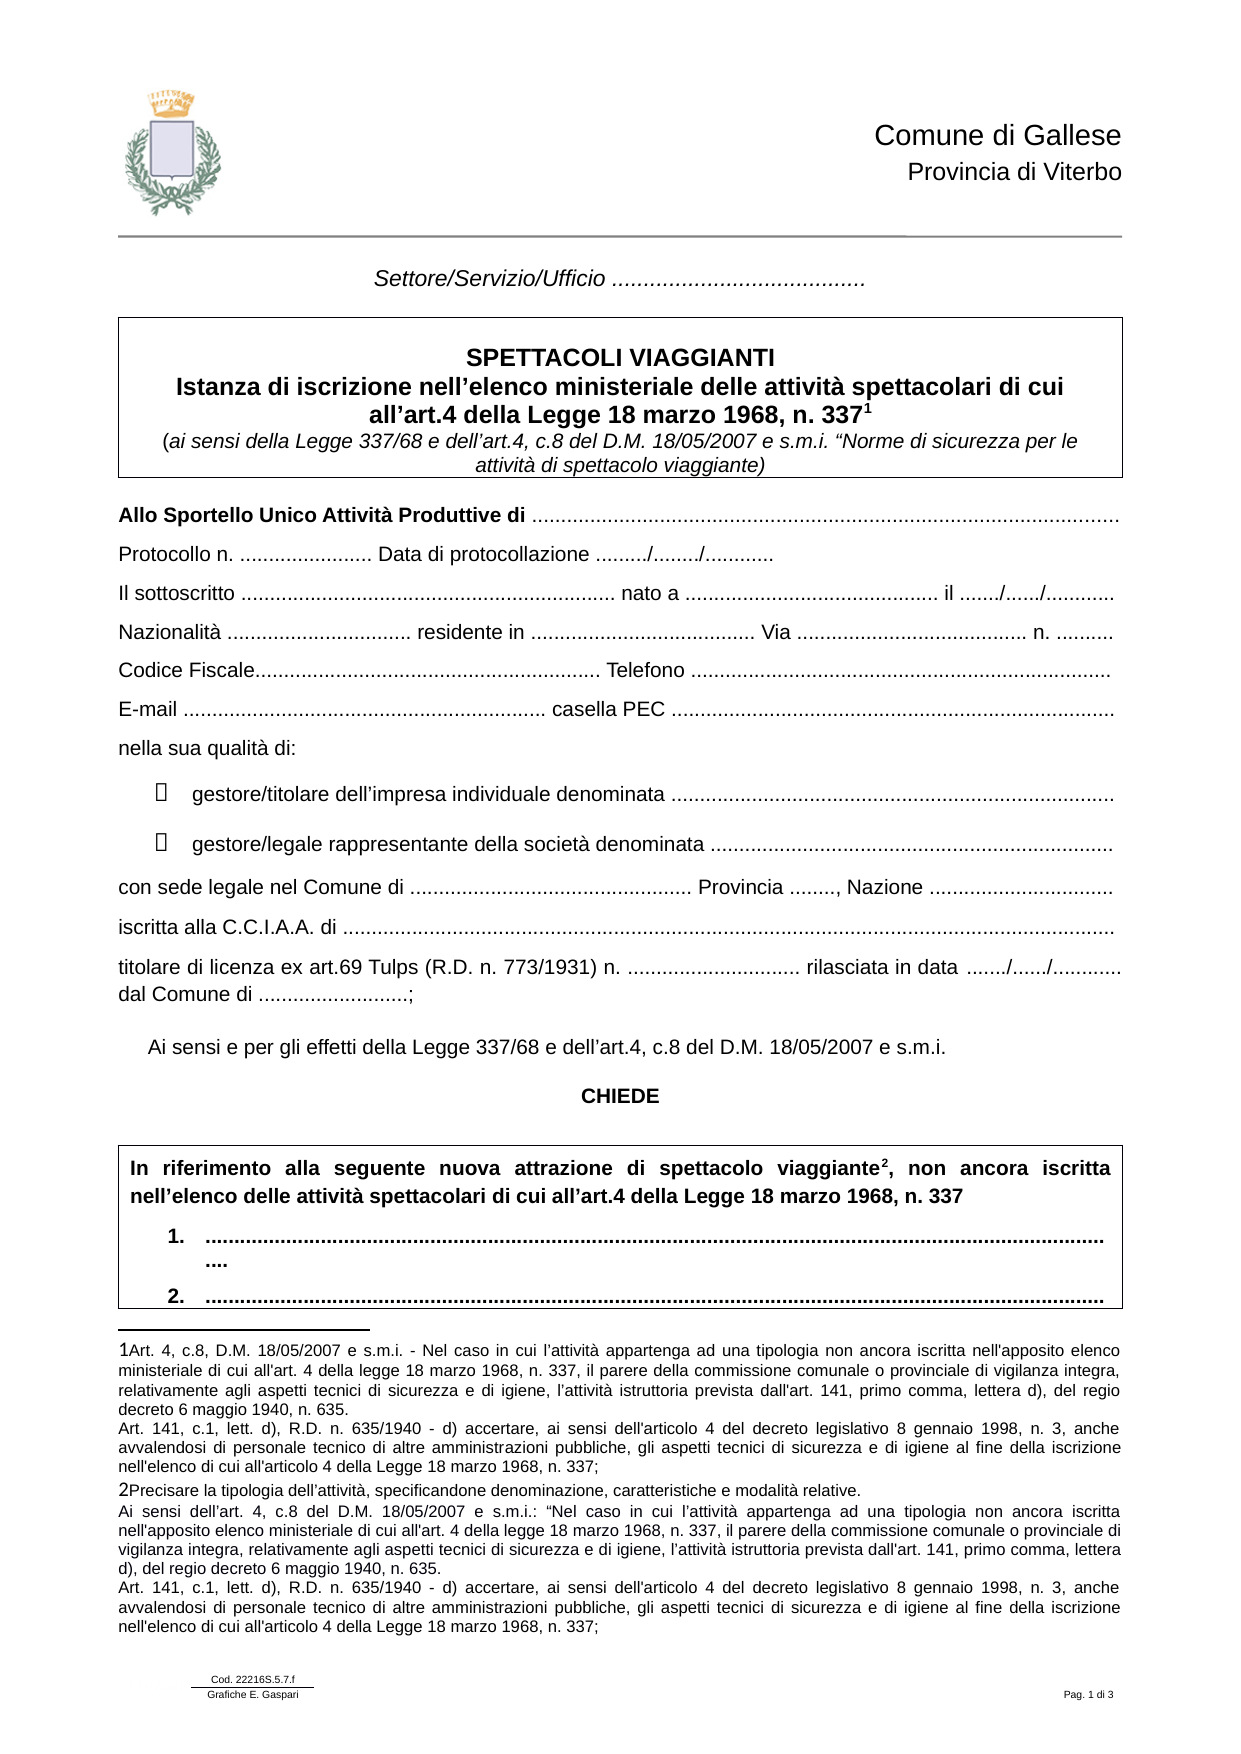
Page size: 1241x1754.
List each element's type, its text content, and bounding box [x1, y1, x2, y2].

text Ai sensi e per gli effetti della Legge 337/68 e dell’art.4, c.8 del D.M. 18/05/2007 e s.m.i. [118, 1035, 1122, 1059]
text Provincia di Viterbo [224, 157, 1122, 185]
text Il sottoscritto ................................................................. nato a ............................................ il ......./....../............ [118, 581, 1122, 604]
text Codice Fiscale............................................................ Telefono ......................................................................... [118, 658, 1122, 682]
text Allo Sportello Unico Attività Produttive di [118, 503, 1122, 527]
text Settore/Servizio/Ufficio ........................................ [118, 265, 1122, 291]
text nella sua qualità di: [118, 736, 1122, 760]
text Comune di Gallese [224, 118, 1122, 152]
subtitle CHIEDE [118, 1084, 1122, 1108]
text  gestore/legale rappresentante della società denominata ...................................................................... [153, 825, 1122, 859]
text titolare di licenza ex art.69 Tulps (R.D. n. 773/1931) n. .............................. rilasciata in data ......./....../............ dal Comune di ..........................; [118, 955, 1122, 1006]
text iscritta alla C.C.I.A.A. di ...................................................................................................................................... [118, 915, 1122, 939]
text  gestore/titolare dell’impresa individuale denominata ............................................................................. [153, 775, 1122, 809]
picture [122, 87, 224, 219]
table_header In riferimento alla seguente nuova attrazione di spettacolo viaggiante, non ancora iscritta nell’elenco delle attività spettacolari di cui all’art.4 della Legge 18 marzo 1968, n. 337 ................................................................................................................................................................ ................................................................................................................................................................ ................................................................................................................................................................ ................................................................................................................................................................ l’attivazione della C.C.P.V.L.P.S. al fine dell’iscrizione nell’elenco ministeriale ex art. 4, L. 337/68, affinché verifichi l’idoneità della documentazione tecnica illustrativa e certificativa allegata, sottoscritta da professionista abilitato, direttamente o tramite apposita certificazione da parte di organismo di certificazione accreditato, atta a dimostrare la sussistenza dei requisiti tecnici di cui all'art.3 del D.M. 18/05/2007 e s.m.i., comprensiva di: copia del manuale di uso e manutenzione dell’attività, redatto dal costruttore con le istruzioni complete, incluse quelle relative al montaggio e smontaggio, al funzionamento e alla manutenzione; copia del libretto dell’attività. sottoponga l’attività ad un controllo di regolare funzionamento nelle ordinarie condizioni di esercizio, accertando l’esistenza di un verbale di collaudo redatto da professionista abilitato o di apposita certificazione da parte di organismo di certificazione accreditato. Il controllo viene richiesto a partire dal giorno ....../....../............ Ai fini della competenza della Commissione, si evidenzia che la capienza presunta di ogni singola attrazione è  inferiore  superiore ai 1.300 posti. [119, 1146, 1122, 1308]
text Nazionalità ................................ residente in ....................................... Via ........................................ n. .......... [118, 619, 1122, 643]
text con sede legale nel Comune di ................................................. Provincia ........, Nazione ................................ [118, 875, 1122, 899]
table_header SPETTACOLI VIAGGIANTI Istanza di iscrizione nell’elenco ministeriale delle attività spettacolari di cui all’art.4 della Legge 18 marzo 1968, n. 337 (ai sensi della Legge 337/68 e dell’art.4, c.8 del D.M. 18/05/2007 e s.m.i. “Norme di sicurezza per le attività di spettacolo viaggiante) [119, 318, 1122, 477]
text Protocollo n. ....................... Data di protocollazione ........./......../............ [118, 542, 1122, 566]
text E-mail ............................................................... casella PEC ............................................................................. [118, 697, 1122, 721]
